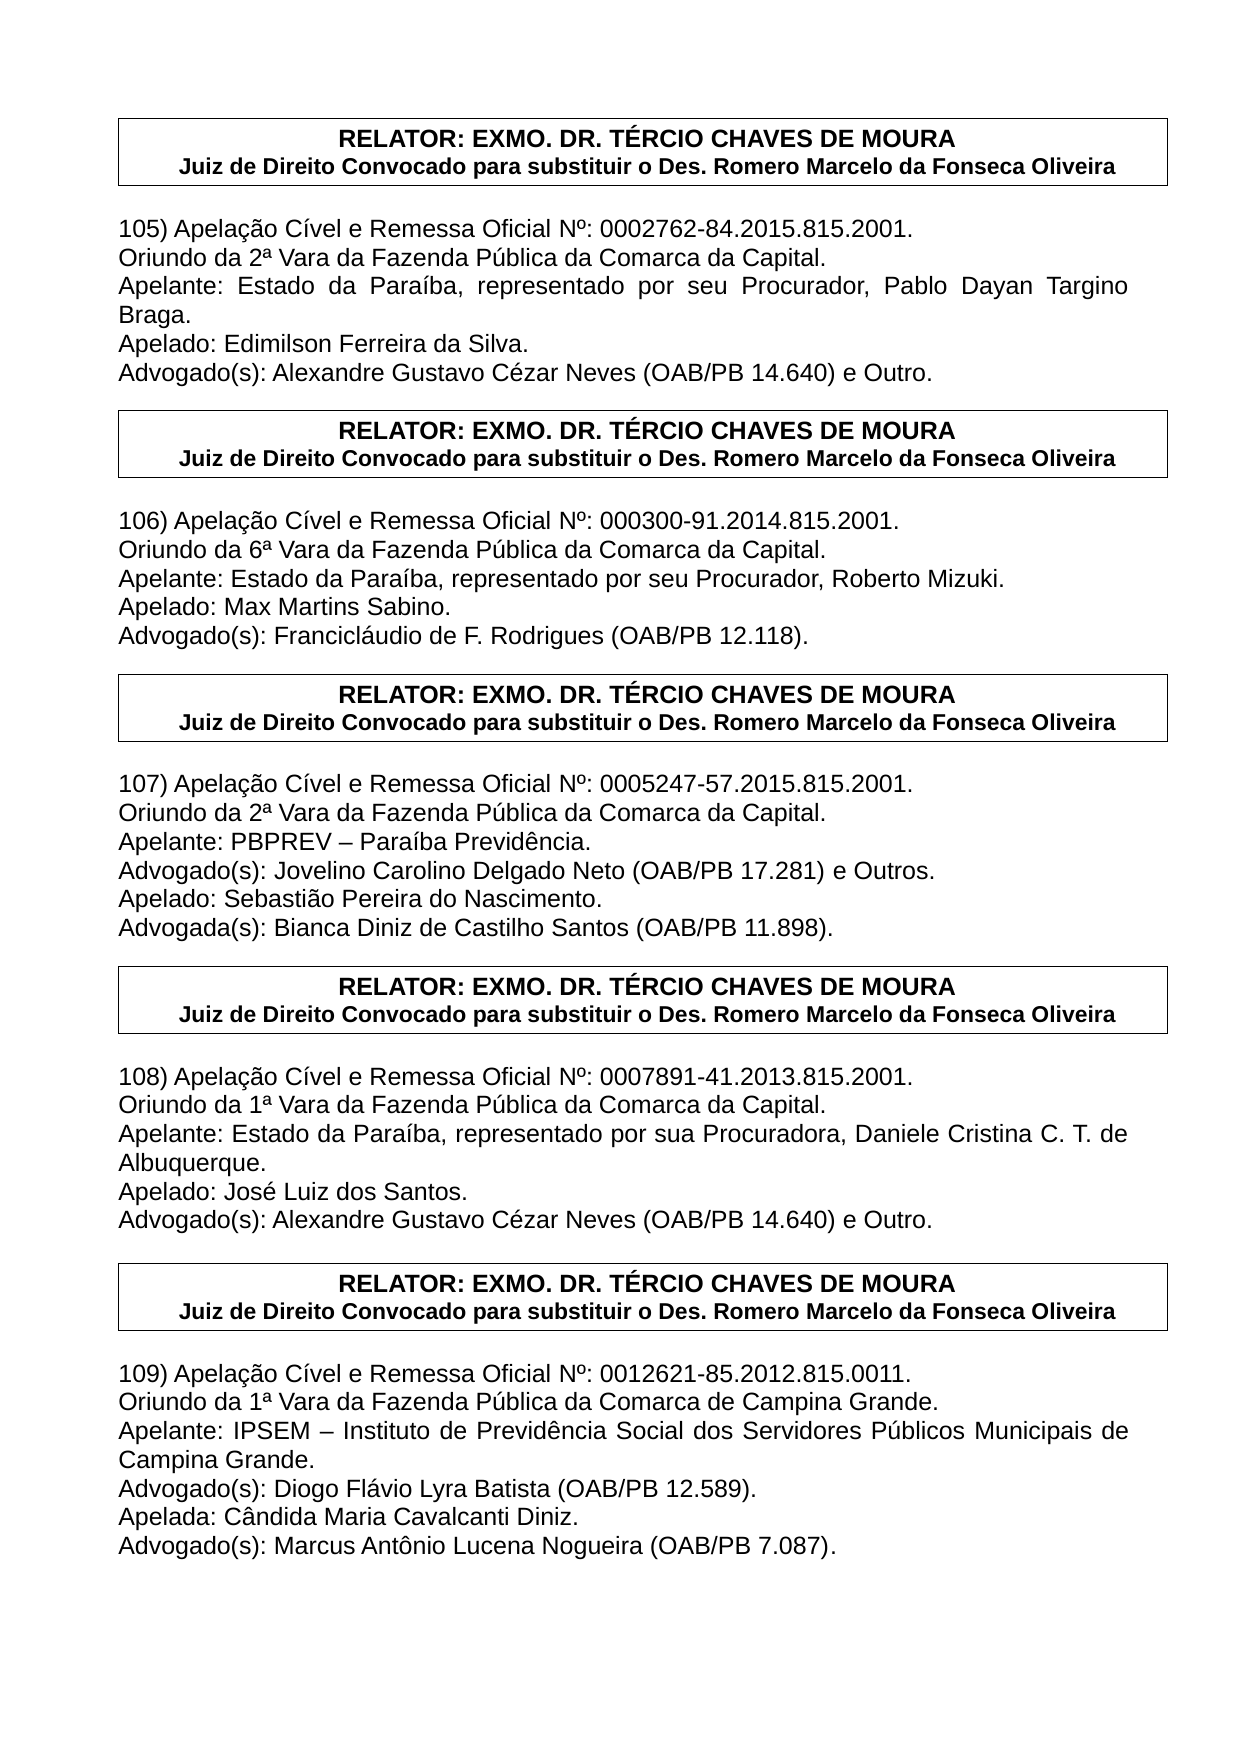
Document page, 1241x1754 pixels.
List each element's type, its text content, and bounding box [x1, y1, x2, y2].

text Advogado(s): Alexandre Gustavo Cézar Neves (OAB/PB 14.640) e Outro. [118, 358, 1131, 386]
text Apelante: PBPREV – Paraíba Previdência. [118, 827, 1131, 856]
text Advogado(s): Jovelino Carolino Delgado Neto (OAB/PB 17.281) e Outros. [118, 856, 1131, 884]
text Advogada(s): Bianca Diniz de Castilho Santos (OAB/PB 11.898). [118, 913, 1131, 942]
text Advogado(s): Alexandre Gustavo Cézar Neves (OAB/PB 14.640) e Outro. [118, 1205, 1131, 1234]
text Apelado: Max Martins Sabino. [118, 592, 1131, 621]
text Apelado: Edimilson Ferreira da Silva. [118, 329, 1131, 358]
text 107) Apelação Cível e Remessa Oficial Nº: 0005247-57.2015.815.2001. [118, 769, 1131, 798]
text Apelada: Cândida Maria Cavalcanti Diniz. [118, 1502, 1131, 1531]
table_header RELATOR: EXMO. DR. TÉRCIO CHAVES DE MOURA Juiz de Direito Convocado para substituir o Des. Romero Marcelo da Fonseca Oliveira [119, 119, 1167, 185]
text Apelante: Estado da Paraíba, representado por seu Procurador, Roberto Mizuki. [118, 563, 1131, 592]
text Apelante: Estado da Paraíba, representado por seu Procurador, Pablo Dayan Targino Braga. [118, 271, 1131, 329]
text Oriundo da 1ª Vara da Fazenda Pública da Comarca da Capital. [118, 1090, 1131, 1119]
text 105) Apelação Cível e Remessa Oficial Nº: 0002762-84.2015.815.2001. [118, 214, 1131, 243]
text Apelante: IPSEM – Instituto de Previdência Social dos Servidores Públicos Municipais de Campina Grande. [118, 1416, 1131, 1474]
table_header RELATOR: EXMO. DR. TÉRCIO CHAVES DE MOURA Juiz de Direito Convocado para substituir o Des. Romero Marcelo da Fonseca Oliveira [119, 967, 1167, 1033]
text Advogado(s): Diogo Flávio Lyra Batista (OAB/PB 12.589). [118, 1474, 1131, 1502]
text Oriundo da 1ª Vara da Fazenda Pública da Comarca de Campina Grande. [118, 1387, 1131, 1416]
text 109) Apelação Cível e Remessa Oficial Nº: 0012621-85.2012.815.0011. [118, 1359, 1131, 1387]
text Apelado: José Luiz dos Santos. [118, 1177, 1131, 1205]
text 108) Apelação Cível e Remessa Oficial Nº: 0007891-41.2013.815.2001. [118, 1062, 1131, 1090]
table_header RELATOR: EXMO. DR. TÉRCIO CHAVES DE MOURA Juiz de Direito Convocado para substituir o Des. Romero Marcelo da Fonseca Oliveira [119, 675, 1167, 741]
text Oriundo da 2ª Vara da Fazenda Pública da Comarca da Capital. [118, 798, 1131, 827]
text Advogado(s): Francicláudio de F. Rodrigues (OAB/PB 12.118). [118, 621, 1131, 650]
text Apelado: Sebastião Pereira do Nascimento. [118, 884, 1131, 913]
text Advogado(s): Marcus Antônio Lucena Nogueira (OAB/PB 7.087). [118, 1531, 1131, 1560]
table_header RELATOR: EXMO. DR. TÉRCIO CHAVES DE MOURA Juiz de Direito Convocado para substituir o Des. Romero Marcelo da Fonseca Oliveira [119, 1264, 1167, 1330]
text Oriundo da 6ª Vara da Fazenda Pública da Comarca da Capital. [118, 535, 1131, 563]
text Apelante: Estado da Paraíba, representado por sua Procuradora, Daniele Cristina C. T. de Albuquerque. [118, 1119, 1131, 1177]
text Oriundo da 2ª Vara da Fazenda Pública da Comarca da Capital. [118, 243, 1131, 271]
table_header RELATOR: EXMO. DR. TÉRCIO CHAVES DE MOURA Juiz de Direito Convocado para substituir o Des. Romero Marcelo da Fonseca Oliveira [119, 411, 1167, 477]
text 106) Apelação Cível e Remessa Oficial Nº: 000300-91.2014.815.2001. [118, 506, 1131, 535]
